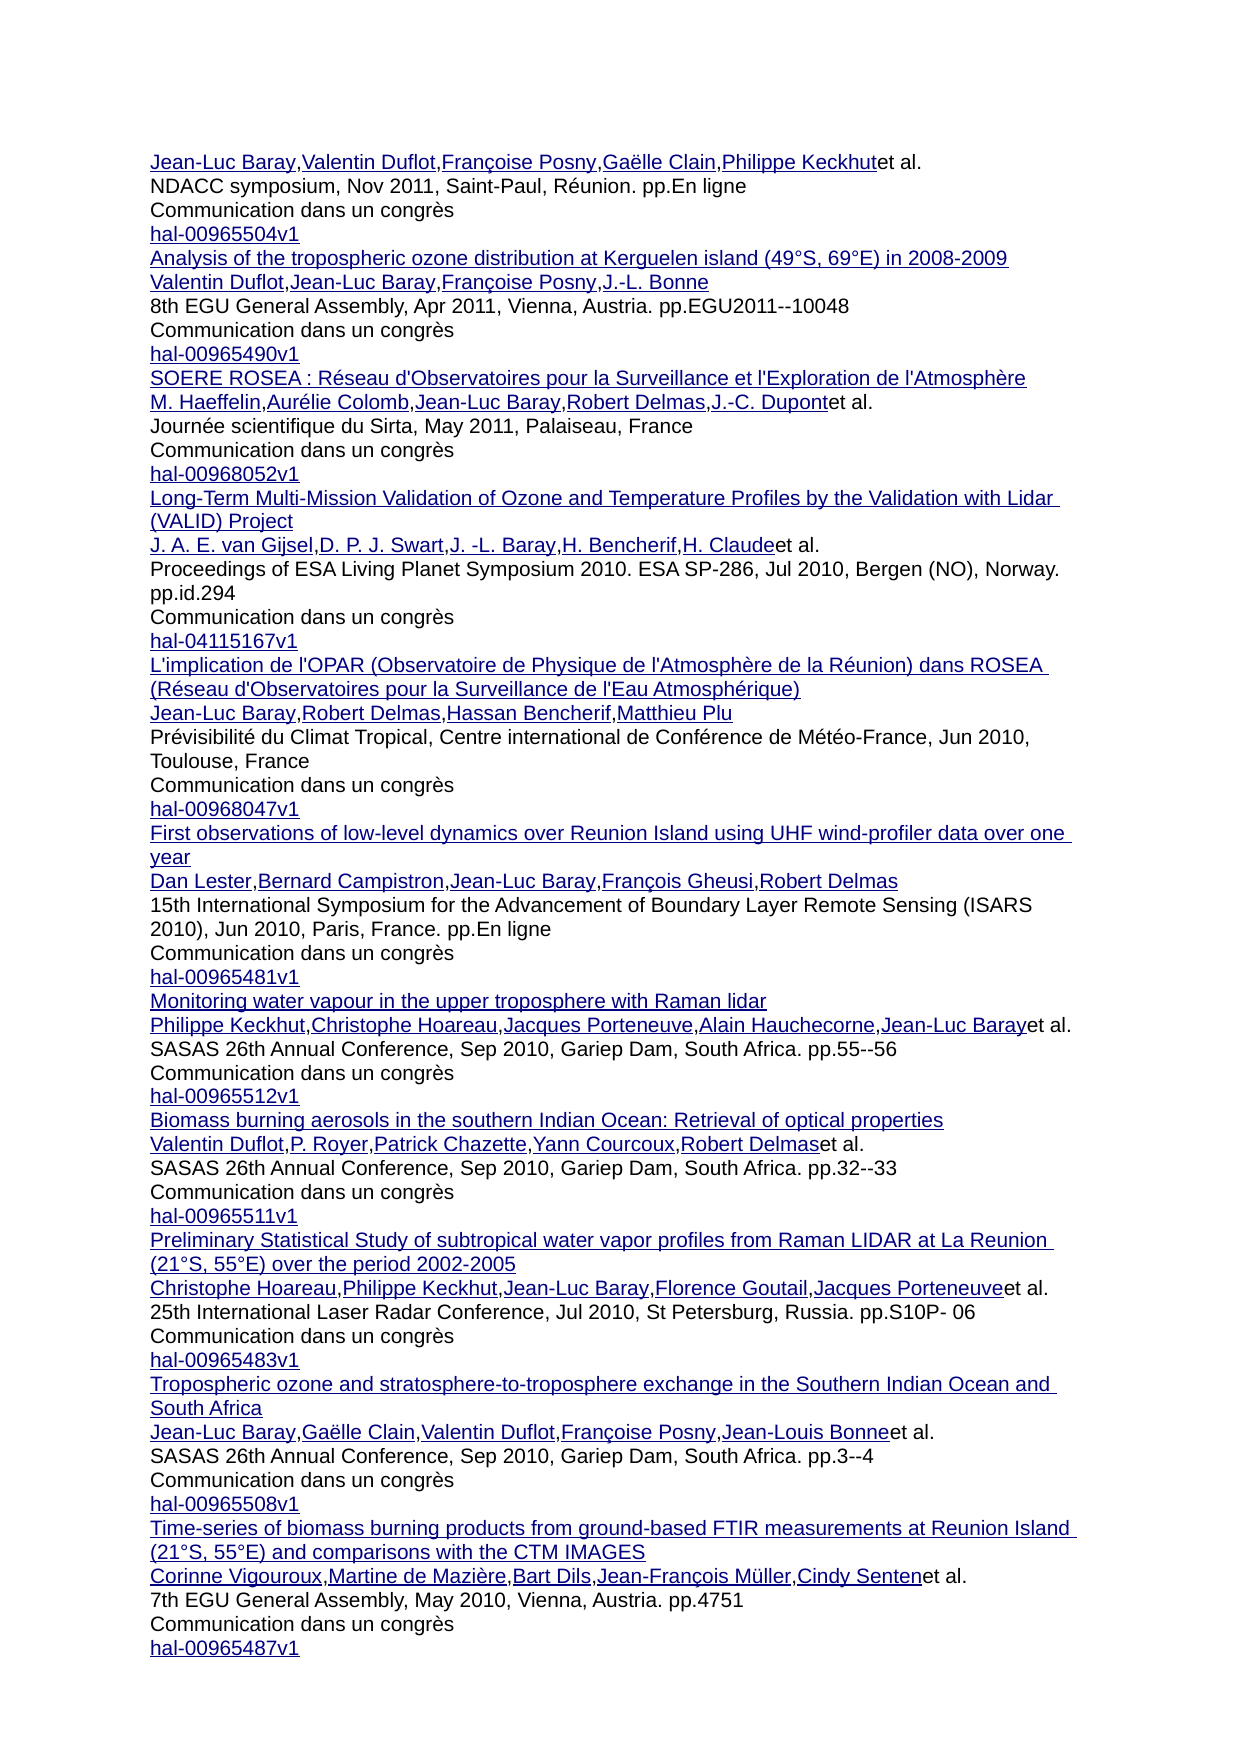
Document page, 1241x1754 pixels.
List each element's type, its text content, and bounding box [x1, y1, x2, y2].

table_cell SOERE ROSEA : Réseau d'Observatoires pour la Surveillance et l'Exploration de l'Atmosphère M. Haeffelin,Aurélie Colomb,Jean-Luc Baray,Robert Delmas,J.-C. Dupontet al. Journée scientifique du Sirta, May 2011, Palaiseau, France Communication dans un congrès hal-00968052v1 [150, 366, 1090, 485]
table_cell Tropospheric ozone and stratosphere-to-troposphere exchange in the Southern Indian Ocean and South Africa Jean-Luc Baray,Gaëlle Clain,Valentin Duflot,Françoise Posny,Jean-Louis Bonneet al. SASAS 26th Annual Conference, Sep 2010, Gariep Dam, South Africa. pp.3--4 Communication dans un congrès hal-00965508v1 [150, 1372, 1090, 1516]
table_cell Long-Term Multi-Mission Validation of Ozone and Temperature Profiles by the Validation with Lidar (VALID) Project J. A. E. van Gijsel,D. P. J. Swart,J. -L. Baray,H. Bencherif,H. Claudeet al. Proceedings of ESA Living Planet Symposium 2010. ESA SP-286, Jul 2010, Bergen (NO), Norway. pp.id.294 Communication dans un congrès hal-04115167v1 [150, 485, 1090, 653]
table_cell Monitoring water vapour in the upper troposphere with Raman lidar Philippe Keckhut,Christophe Hoareau,Jacques Porteneuve,Alain Hauchecorne,Jean-Luc Barayet al. SASAS 26th Annual Conference, Sep 2010, Gariep Dam, South Africa. pp.55--56 Communication dans un congrès hal-00965512v1 [150, 989, 1090, 1108]
table_cell L'implication de l'OPAR (Observatoire de Physique de l'Atmosphère de la Réunion) dans ROSEA (Réseau d'Observatoires pour la Surveillance de l'Eau Atmosphérique) Jean-Luc Baray,Robert Delmas,Hassan Bencherif,Matthieu Plu Prévisibilité du Climat Tropical, Centre international de Conférence de Météo-France, Jun 2010, Toulouse, France Communication dans un congrès hal-00968047v1 [150, 653, 1090, 821]
table_cell Preliminary Statistical Study of subtropical water vapor profiles from Raman LIDAR at La Reunion (21°S, 55°E) over the period 2002-2005 Christophe Hoareau,Philippe Keckhut,Jean-Luc Baray,Florence Goutail,Jacques Porteneuveet al. 25th International Laser Radar Conference, Jul 2010, St Petersburg, Russia. pp.S10P- 06 Communication dans un congrès hal-00965483v1 [150, 1228, 1090, 1372]
table_cell Time-series of biomass burning products from ground-based FTIR measurements at Reunion Island (21°S, 55°E) and comparisons with the CTM IMAGES Corinne Vigouroux,Martine de Mazière,Bart Dils,Jean-François Müller,Cindy Sentenet al. 7th EGU General Assembly, May 2010, Vienna, Austria. pp.4751 Communication dans un congrès hal-00965487v1 [150, 1516, 1090, 1659]
table_cell Jean-Luc Baray,Valentin Duflot,Françoise Posny,Gaëlle Clain,Philippe Keckhutet al. NDACC symposium, Nov 2011, Saint-Paul, Réunion. pp.En ligne Communication dans un congrès hal-00965504v1 [150, 150, 1090, 246]
table_cell First observations of low-level dynamics over Reunion Island using UHF wind-profiler data over one year Dan Lester,Bernard Campistron,Jean-Luc Baray,François Gheusi,Robert Delmas 15th International Symposium for the Advancement of Boundary Layer Remote Sensing (ISARS 2010), Jun 2010, Paris, France. pp.En ligne Communication dans un congrès hal-00965481v1 [150, 821, 1090, 988]
table_cell Analysis of the tropospheric ozone distribution at Kerguelen island (49°S, 69°E) in 2008-2009 Valentin Duflot,Jean-Luc Baray,Françoise Posny,J.-L. Bonne 8th EGU General Assembly, Apr 2011, Vienna, Austria. pp.EGU2011--10048 Communication dans un congrès hal-00965490v1 [150, 246, 1090, 366]
table_cell Biomass burning aerosols in the southern Indian Ocean: Retrieval of optical properties Valentin Duflot,P. Royer,Patrick Chazette,Yann Courcoux,Robert Delmaset al. SASAS 26th Annual Conference, Sep 2010, Gariep Dam, South Africa. pp.32--33 Communication dans un congrès hal-00965511v1 [150, 1108, 1090, 1228]
